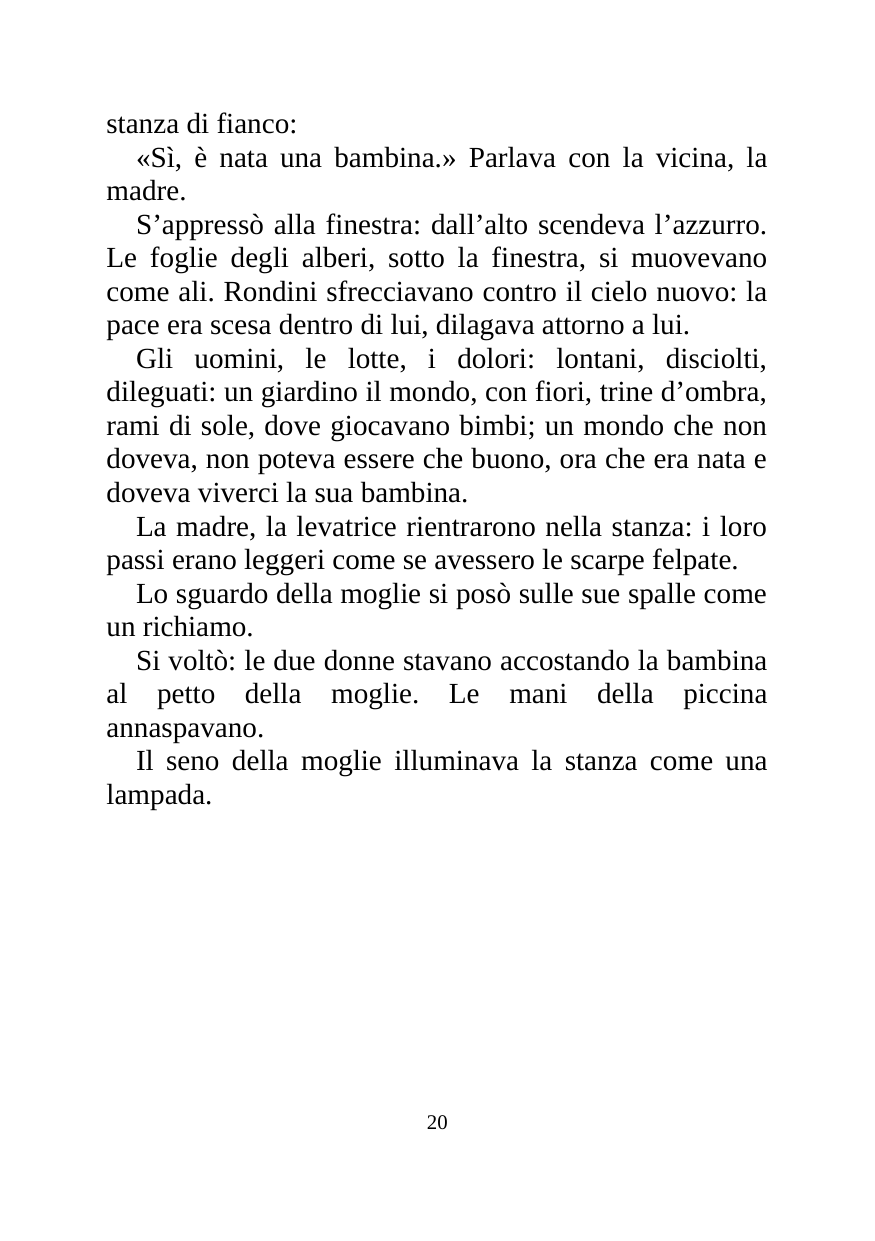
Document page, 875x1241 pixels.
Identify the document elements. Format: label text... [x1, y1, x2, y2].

text S’appressò alla finestra: dall’alto scendeva l’azzurro. Le foglie degli alberi, sotto la finestra, si muovevano come ali. Rondini sfrecciavano contro il cielo nuovo: la pace era scesa dentro di lui, dilagava attorno a lui. [106, 207, 768, 341]
text Gli uomini, le lotte, i dolori: lontani, disciolti, dileguati: un giardino il mondo, con fiori, trine d’ombra, rami di sole, dove giocavano bimbi; un mondo che non doveva, non poteva essere che buono, ora che era nata e doveva viverci la sua bambina. [106, 341, 768, 509]
text Il seno della moglie illuminava la stanza come una lampada. [106, 743, 768, 811]
text Si voltò: le due donne stavano accostando la bambina al petto della moglie. Le mani della piccina annaspavano. [106, 643, 768, 743]
text stanza di fianco: [106, 106, 768, 140]
text Lo sguardo della moglie si posò sulle sue spalle come un richiamo. [106, 576, 768, 643]
text «Sì, è nata una bambina.» Parlava con la vicina, la madre. [106, 140, 768, 207]
text La madre, la levatrice rientrarono nella stanza: i loro passi erano leggeri come se avessero le scarpe felpate. [106, 509, 768, 576]
